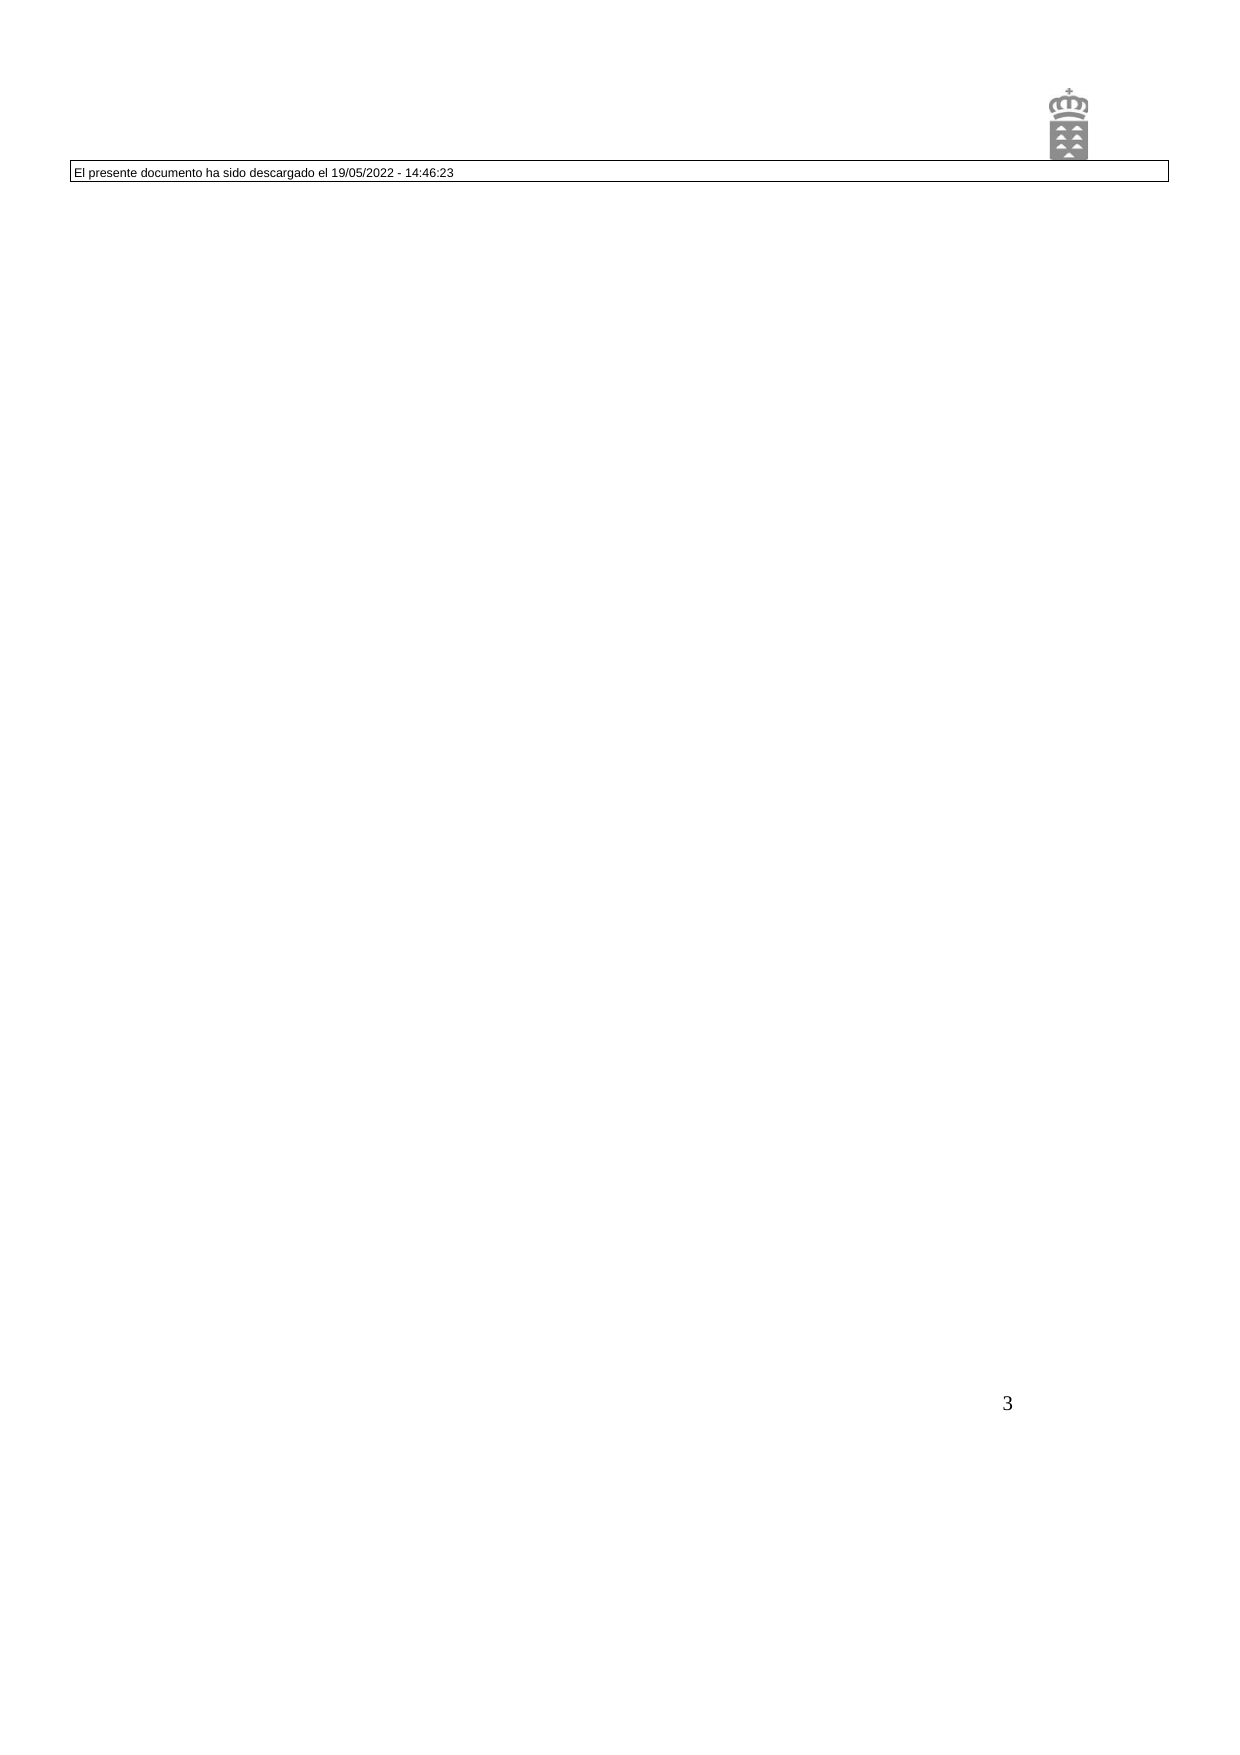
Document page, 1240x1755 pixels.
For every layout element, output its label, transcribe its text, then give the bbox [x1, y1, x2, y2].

table_cell El presente documento ha sido descargado el 19/05/2022 - 14:46:23 [71, 161, 1168, 181]
